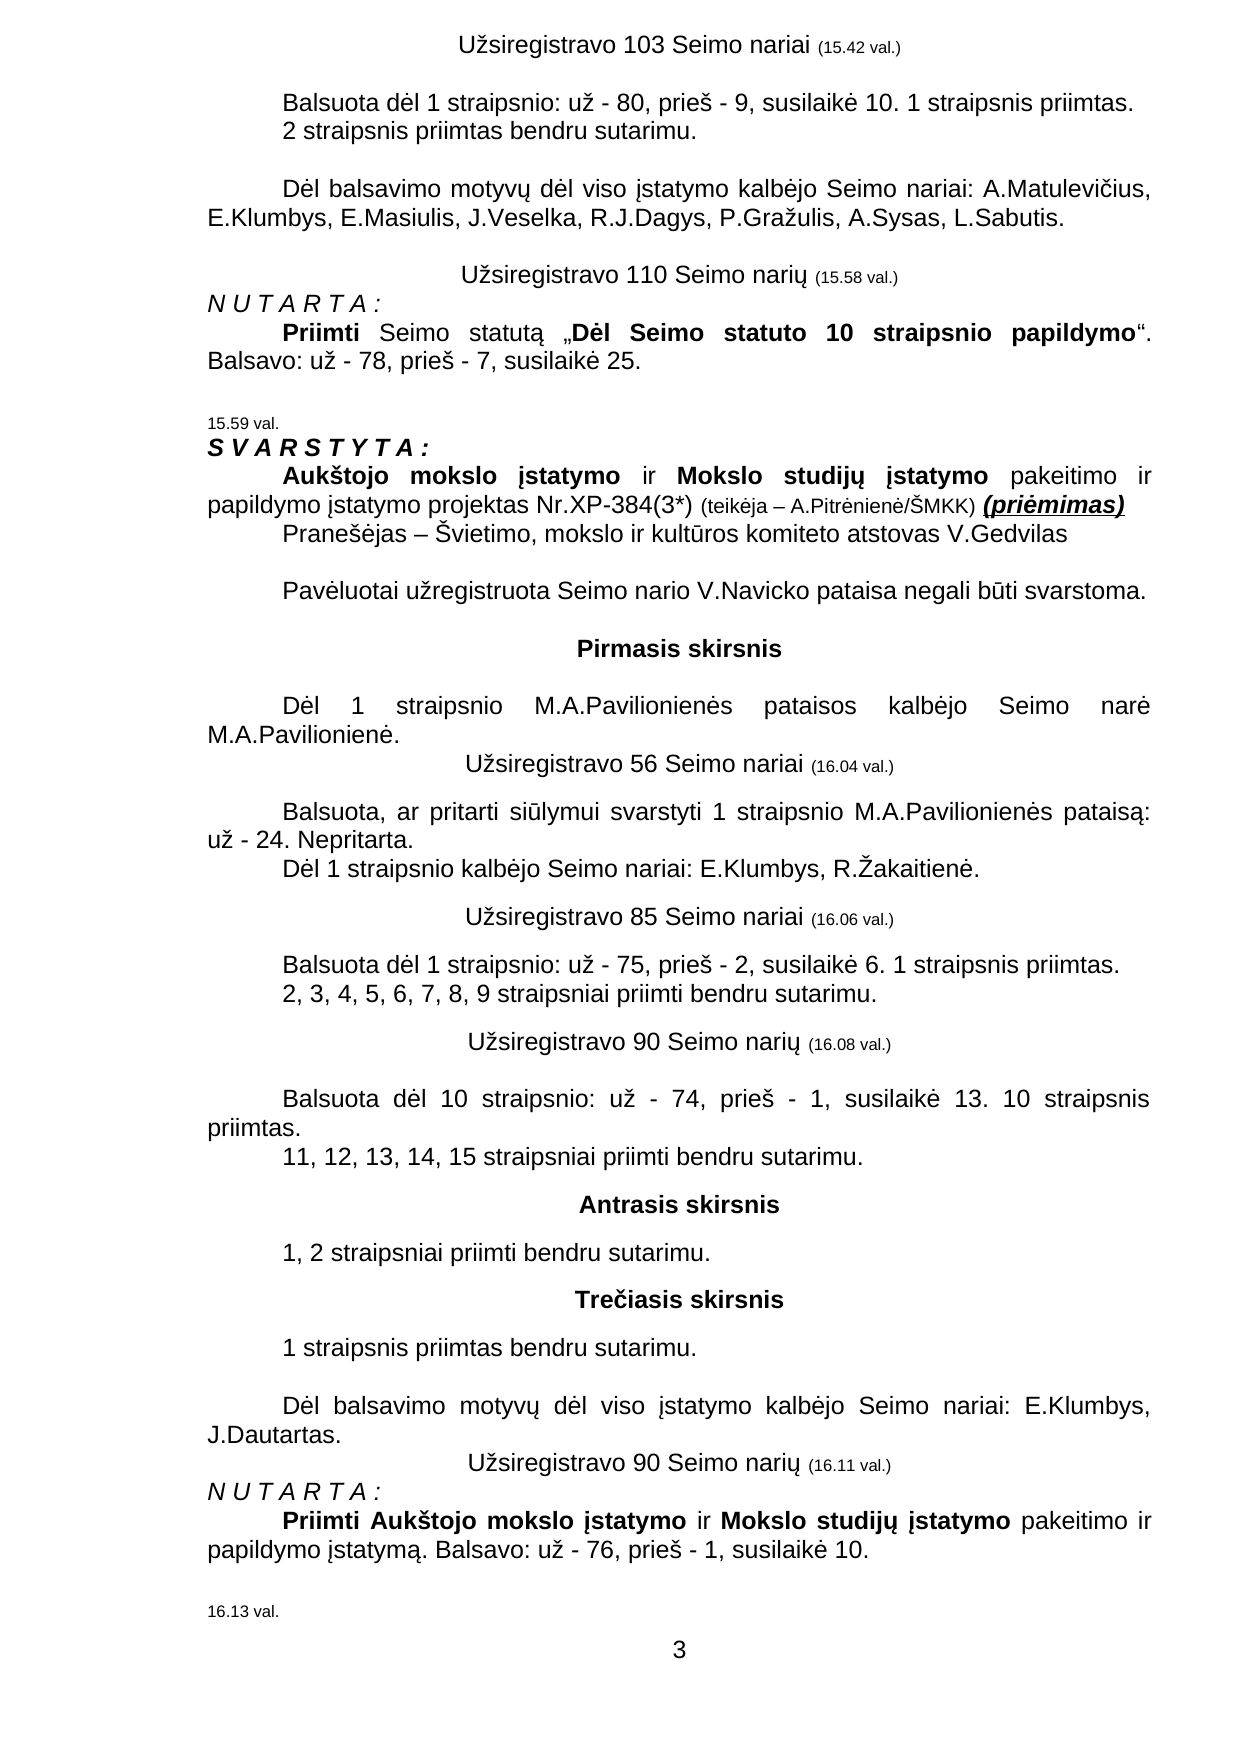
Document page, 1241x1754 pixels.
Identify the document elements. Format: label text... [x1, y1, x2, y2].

text Dėl balsavimo motyvų dėl viso įstatymo kalbėjo Seimo nariai: E.Klumbys, J.Dautartas. [207, 1391, 1152, 1448]
text 1, 2 straipsniai priimti bendru sutarimu. [207, 1238, 1152, 1266]
text Trečiasis skirsnis [207, 1286, 1152, 1314]
text Priimti Seimo statutą „Dėl Seimo statuto 10 straipsnio papildymo“. Balsavo: už - 78, prieš - 7, susilaikė 25. [207, 317, 1152, 375]
text Dėl 1 straipsnio kalbėjo Seimo nariai: E.Klumbys, R.Žakaitienė. [207, 854, 1152, 883]
text Balsuota dėl 10 straipsnio: už - 74, prieš - 1, susilaikė 13. 10 straipsnis priimtas. [207, 1084, 1152, 1142]
text S V A R S T Y T A : [207, 433, 1152, 461]
text 15.59 val. [207, 413, 1152, 433]
subtitle Antrasis skirsnis [207, 1190, 1152, 1218]
text 2 straipsnis priimtas bendru sutarimu. [207, 116, 1152, 145]
text Užsiregistravo 90 Seimo narių (16.11 val.) [207, 1448, 1152, 1477]
text 11, 12, 13, 14, 15 straipsniai priimti bendru sutarimu. [207, 1142, 1152, 1171]
text 1 straipsnis priimtas bendru sutarimu. [207, 1333, 1152, 1362]
text Priimti Aukštojo mokslo įstatymo ir Mokslo studijų įstatymo pakeitimo ir papildymo įstatymą. Balsavo: už - 76, prieš - 1, susilaikė 10. [207, 1506, 1152, 1563]
text Užsiregistravo 90 Seimo narių (16.08 val.) [207, 1027, 1152, 1056]
text Užsiregistravo 110 Seimo narių (15.58 val.) [207, 260, 1152, 289]
text Pavėluotai užregistruota Seimo nario V.Navicko pataisa negali būti svarstoma. [207, 576, 1152, 605]
text 16.13 val. [207, 1602, 1152, 1621]
text Balsuota dėl 1 straipsnio: už - 80, prieš - 9, susilaikė 10. 1 straipsnis priimtas. [207, 87, 1152, 116]
text Aukštojo mokslo įstatymo ir Mokslo studijų įstatymo pakeitimo ir papildymo įstatymo projektas Nr.XP-384(3*) (teikėja – A.Pitrėnienė/ŠMKK) (priėmimas) [207, 461, 1152, 519]
text Užsiregistravo 103 Seimo nariai (15.42 val.) [207, 30, 1152, 59]
text Pirmasis skirsnis [207, 634, 1152, 663]
text N U T A R T A : [207, 289, 1152, 317]
text Balsuota dėl 1 straipsnio: už - 75, prieš - 2, susilaikė 6. 1 straipsnis priimtas. [207, 950, 1152, 979]
text Dėl 1 straipsnio M.A.Pavilionienės pataisos kalbėjo Seimo narė M.A.Pavilionienė. [207, 691, 1152, 749]
text N U T A R T A : [207, 1477, 1152, 1506]
text Užsiregistravo 85 Seimo nariai (16.06 val.) [207, 902, 1152, 931]
text Užsiregistravo 56 Seimo nariai (16.04 val.) [207, 749, 1152, 778]
text Dėl balsavimo motyvų dėl viso įstatymo kalbėjo Seimo nariai: A.Matulevičius, E.Klumbys, E.Masiulis, J.Veselka, R.J.Dagys, P.Gražulis, A.Sysas, L.Sabutis. [207, 174, 1152, 231]
text Pranešėjas – Švietimo, mokslo ir kultūros komiteto atstovas V.Gedvilas [207, 519, 1152, 548]
text Balsuota, ar pritarti siūlymui svarstyti 1 straipsnio M.A.Pavilionienės pataisą: už - 24. Nepritarta. [207, 797, 1152, 854]
text 2, 3, 4, 5, 6, 7, 8, 9 straipsniai priimti bendru sutarimu. [207, 979, 1152, 1008]
